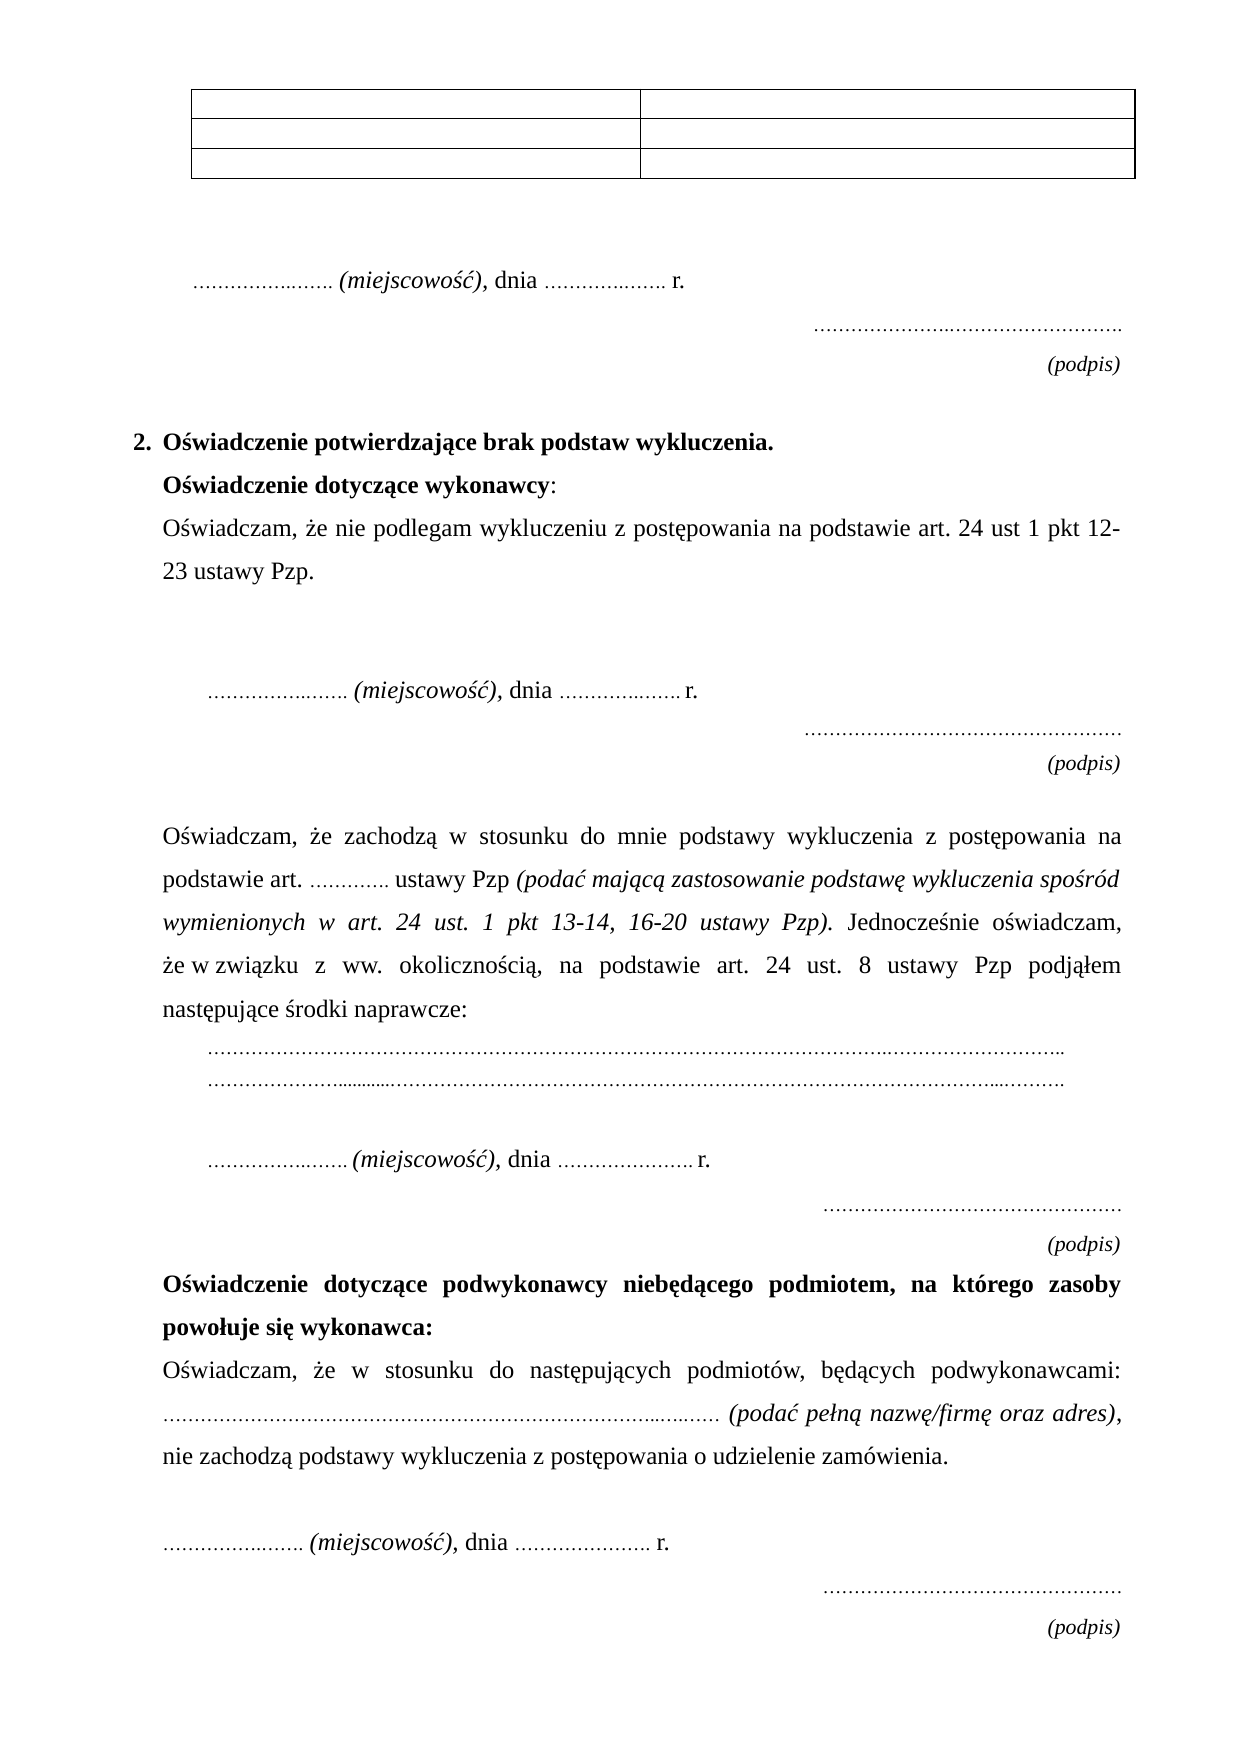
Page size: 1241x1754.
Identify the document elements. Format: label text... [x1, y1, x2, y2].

text Oświadczenie dotyczące wykonawcy: [162, 470, 1122, 499]
text ………………….………………………. [192, 308, 1122, 337]
text Oświadczam, że zachodzą w stosunku do mnie podstawy wykluczenia z postępowania na podstawie art. …………. ustawy Pzp (podać mającą zastosowanie podstawę wykluczenia spośród wymienionych w art. 24 ust. 1 pkt 13-14, 16-20 ustawy Pzp). Jednocześnie oświadczam, że w związku z ww. okolicznością, na podstawie art. 24 ust. 8 ustawy Pzp podjąłem następujące środki naprawcze: [162, 821, 1122, 1022]
text ………………………………………… [162, 1571, 1122, 1599]
table_cell [192, 90, 640, 118]
text Oświadczam, że nie podlegam wykluczeniu z postępowania na podstawie art. 24 ust 1 pkt 12-23 ustawy Pzp. [162, 513, 1122, 585]
text Oświadczenie dotyczące podwykonawcy niebędącego podmiotem, na którego zasoby powołuje się wykonawca: [162, 1269, 1122, 1341]
text (podpis) [192, 750, 1122, 776]
text ……………………………………………………………………………………………….………………………..…………………...........……………………………………………………………………………………...………. [207, 1037, 1122, 1091]
text …………….……. (miejscowość), dnia ………….……. r. [207, 675, 1122, 704]
table_cell [641, 149, 1134, 178]
list Oświadczenie potwierdzające brak podstaw wykluczenia. [133, 427, 1122, 456]
text …………….……. (miejscowość), dnia ………….……. r. [192, 265, 1122, 294]
text (podpis) [192, 351, 1122, 377]
text (podpis) [708, 1231, 1122, 1256]
text Oświadczam, że w stosunku do następujących podmiotów, będących podwykonawcami: ……………………………………………………………………..….…… (podać pełną nazwę/firmę oraz adres), nie zachodzą podstawy wykluczenia z postępowania o udzielenie zamówienia. [162, 1355, 1122, 1470]
text …………….……. (miejscowość), dnia …………………. r. [162, 1527, 1122, 1556]
text (podpis) [162, 1614, 1122, 1639]
text …………….……. (miejscowość), dnia …………………. r. [207, 1144, 1122, 1173]
text ………………………………………… [118, 1188, 1122, 1216]
text …………………………………………… [118, 718, 1122, 740]
table_cell [641, 119, 1134, 148]
table_cell [192, 119, 640, 148]
table_cell [641, 90, 1134, 118]
table_cell [192, 149, 640, 178]
